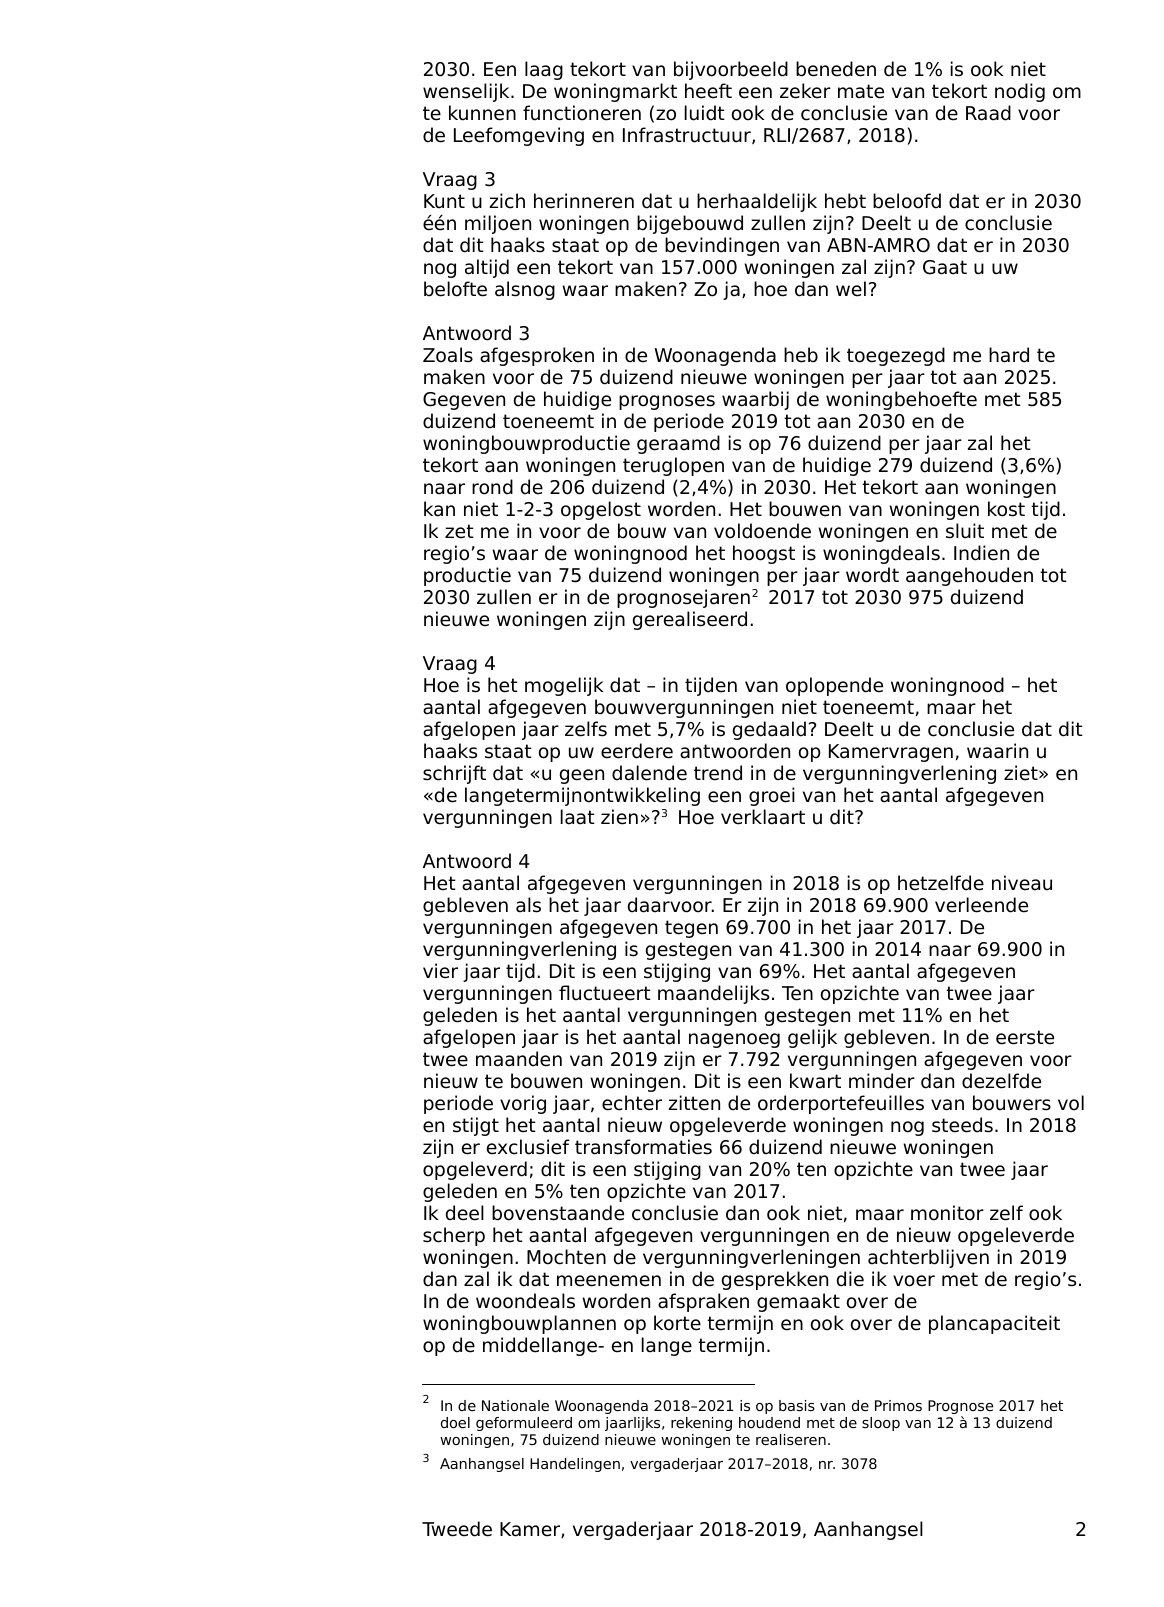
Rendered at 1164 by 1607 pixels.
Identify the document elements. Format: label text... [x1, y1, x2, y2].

text Zoals afgesproken in de Woonagenda heb ik toegezegd me hard te maken voor de 75 duizend nieuwe woningen per jaar tot aan 2025. Gegeven de huidige prognoses waarbij de woningbehoefte met 585 duizend toeneemt in de periode 2019 tot aan 2030 en de woningbouwproductie geraamd is op 76 duizend per jaar zal het tekort aan woningen teruglopen van de huidige 279 duizend (3,6%) naar rond de 206 duizend (2,4%) in 2030. Het tekort aan woningen kan niet 1-2-3 opgelost worden. Het bouwen van woningen kost tijd. Ik zet me in voor de bouw van voldoende woningen en sluit met de regio’s waar de woningnood het hoogst is woningdeals. Indien de productie van 75 duizend woningen per jaar wordt aangehouden tot 2030 zullen er in de prognosejaren 2017 tot 2030 975 duizend nieuwe woningen zijn gerealiseerd. [422, 345, 1087, 631]
text Vraag 3 [422, 169, 1087, 191]
text Aanhangsel Handelingen, vergaderjaar 2017–2018, nr. 3078 [422, 1452, 1087, 1474]
text Het aantal afgegeven vergunningen in 2018 is op hetzelfde niveau gebleven als het jaar daarvoor. Er zijn in 2018 69.900 verleende vergunningen afgegeven tegen 69.700 in het jaar 2017. De vergunningverlening is gestegen van 41.300 in 2014 naar 69.900 in vier jaar tijd. Dit is een stijging van 69%. Het aantal afgegeven vergunningen fluctueert maandelijks. Ten opzichte van twee jaar geleden is het aantal vergunningen gestegen met 11% en het afgelopen jaar is het aantal nagenoeg gelijk gebleven. In de eerste twee maanden van 2019 zijn er 7.792 vergunningen afgegeven voor nieuw te bouwen woningen. Dit is een kwart minder dan dezelfde periode vorig jaar, echter zitten de orderportefeuilles van bouwers vol en stijgt het aantal nieuw opgeleverde woningen nog steeds. In 2018 zijn er exclusief transformaties 66 duizend nieuwe woningen opgeleverd; dit is een stijging van 20% ten opzichte van twee jaar geleden en 5% ten opzichte van 2017. [422, 873, 1087, 1203]
text Kunt u zich herinneren dat u herhaaldelijk hebt beloofd dat er in 2030 één miljoen woningen bijgebouwd zullen zijn? Deelt u de conclusie dat dit haaks staat op de bevindingen van ABN-AMRO dat er in 2030 nog altijd een tekort van 157.000 woningen zal zijn? Gaat u uw belofte alsnog waar maken? Zo ja, hoe dan wel? [422, 191, 1087, 301]
text Ik deel bovenstaande conclusie dan ook niet, maar monitor zelf ook scherp het aantal afgegeven vergunningen en de nieuw opgeleverde woningen. Mochten de vergunningverleningen achterblijven in 2019 dan zal ik dat meenemen in de gesprekken die ik voer met de regio’s. In de woondeals worden afspraken gemaakt over de woningbouwplannen op korte termijn en ook over de plancapaciteit op de middellange- en lange termijn. [422, 1203, 1087, 1357]
text Antwoord 3 [422, 323, 1087, 345]
text 2030. Een laag tekort van bijvoorbeeld beneden de 1% is ook niet wenselijk. De woningmarkt heeft een zeker mate van tekort nodig om te kunnen functioneren (zo luidt ook de conclusie van de Raad voor de Leefomgeving en Infrastructuur, RLI/2687, 2018). [422, 59, 1087, 147]
text Vraag 4 [422, 653, 1087, 675]
text Hoe is het mogelijk dat – in tijden van oplopende woningnood – het aantal afgegeven bouwvergunningen niet toeneemt, maar het afgelopen jaar zelfs met 5,7% is gedaald? Deelt u de conclusie dat dit haaks staat op uw eerdere antwoorden op Kamervragen, waarin u schrijft dat «u geen dalende trend in de vergunningverlening ziet» en «de langetermijnontwikkeling een groei van het aantal afgegeven vergunningen laat zien»? Hoe verklaart u dit? [422, 675, 1087, 829]
text Antwoord 4 [422, 851, 1087, 873]
text In de Nationale Woonagenda 2018–2021 is op basis van de Primos Prognose 2017 het doel geformuleerd om jaarlijks, rekening houdend met de sloop van 12 à 13 duizend woningen, 75 duizend nieuwe woningen te realiseren. [422, 1393, 1087, 1449]
